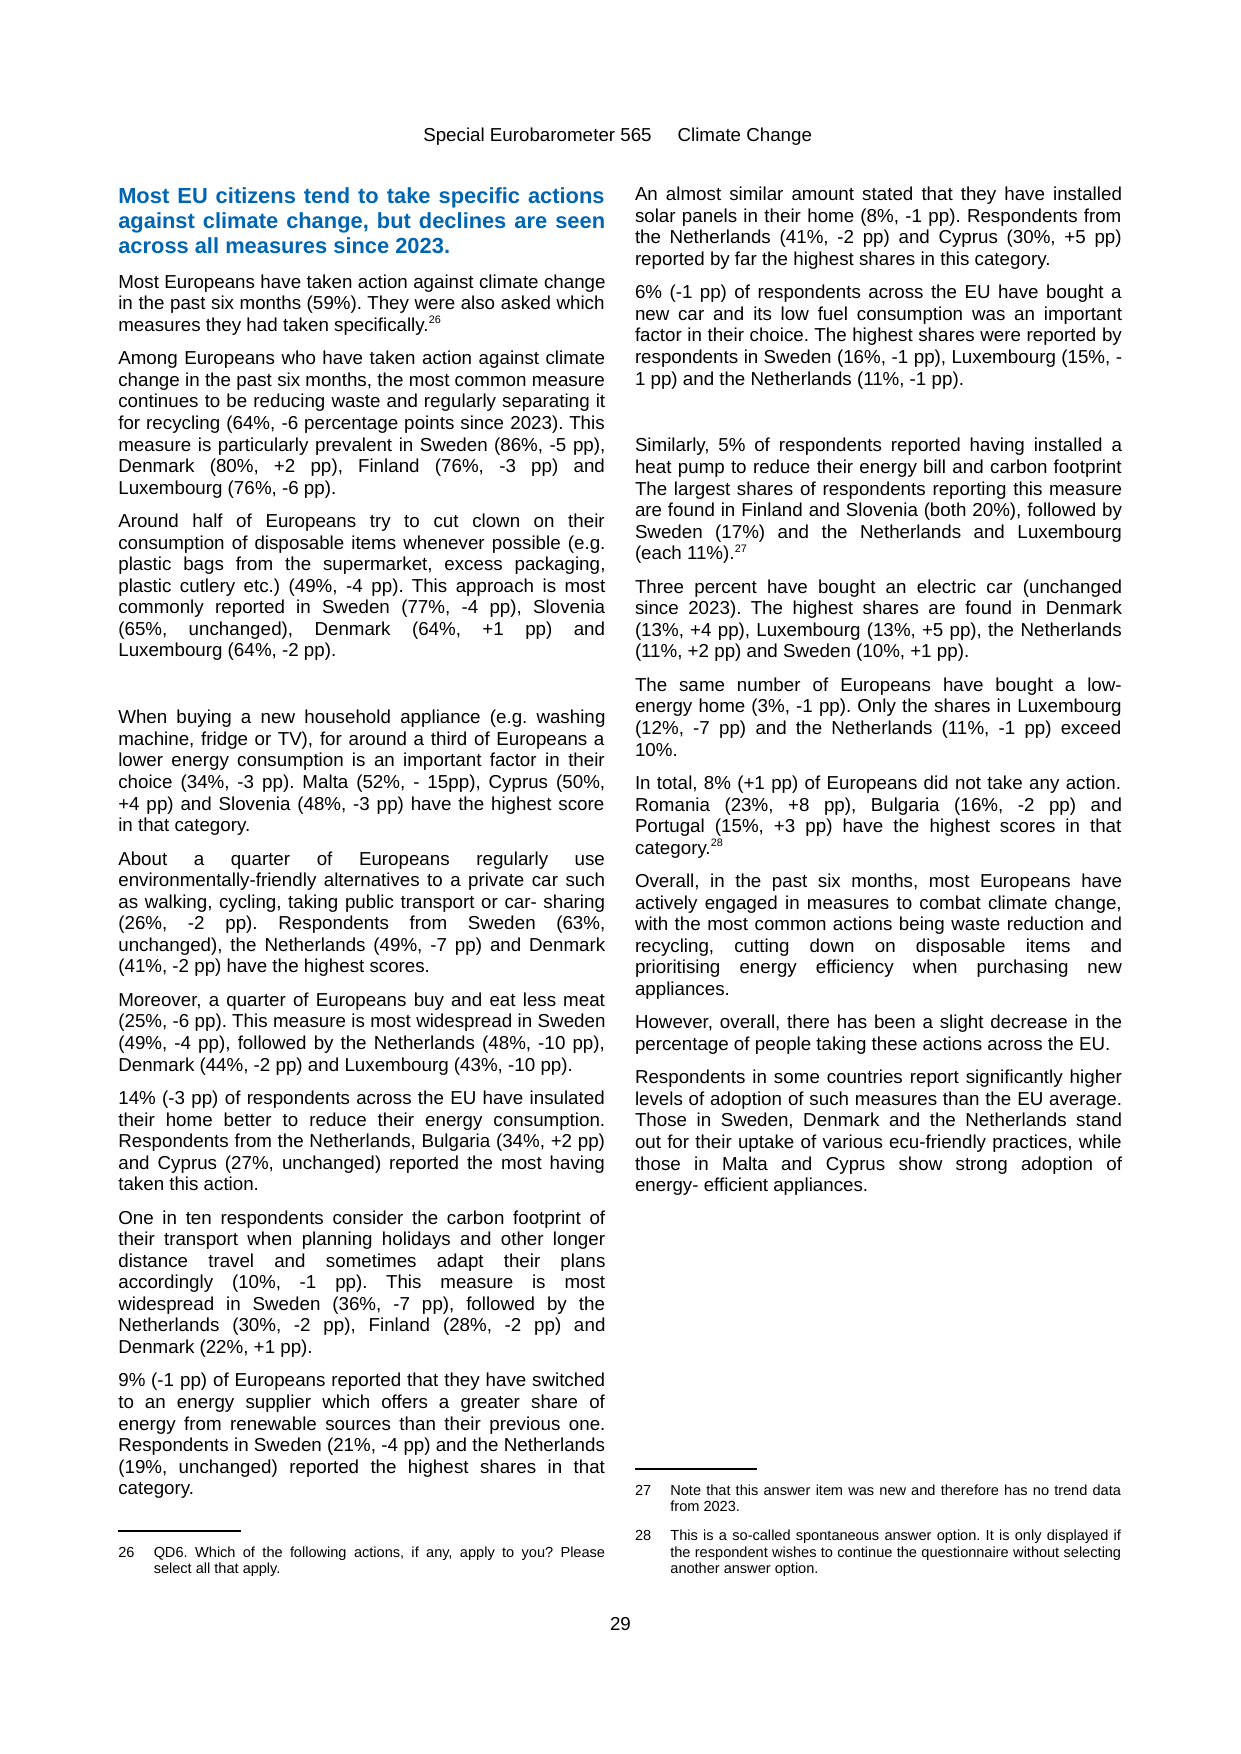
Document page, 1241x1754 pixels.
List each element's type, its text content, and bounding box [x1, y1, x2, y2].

text Three percent have bought an electric car (unchanged since 2023). The highest shares are found in Denmark (13%, +4 pp), Luxembourg (13%, +5 pp), the Netherlands (11%, +2 pp) and Sweden (10%, +1 pp). [635, 576, 1122, 662]
text 6% (-1 pp) of respondents across the EU have bought a new car and its low fuel consumption was an important factor in their choice. The highest shares were reported by respondents in Sweden (16%, -1 pp), Luxembourg (15%, -1 pp) and the Netherlands (11%, -1 pp). [635, 281, 1122, 389]
text However, overall, there has been a slight decrease in the percentage of people taking these actions across the EU. [635, 1011, 1122, 1054]
text One in ten respondents consider the carbon footprint of their transport when planning holidays and other longer distance travel and sometimes adapt their plans accordingly (10%, -1 pp). This measure is most widespread in Sweden (36%, -7 pp), followed by the Netherlands (30%, -2 pp), Finland (28%, -2 pp) and Denmark (22%, +1 pp). [118, 1206, 605, 1357]
text Overall, in the past six months, most Europeans have actively engaged in measures to combat climate change, with the most common actions being waste reduction and recycling, cutting down on disposable items and prioritising energy efficiency when purchasing new appliances. [635, 870, 1122, 999]
text An almost similar amount stated that they have installed solar panels in their home (8%, -1 pp). Respondents from the Netherlands (41%, -2 pp) and Cyprus (30%, +5 pp) reported by far the highest shares in this category. [635, 183, 1122, 269]
text When buying a new household appliance (e.g. washing machine, fridge or TV), for around a third of Europeans a lower energy consumption is an important factor in their choice (34%, -3 pp). Malta (52%, - 15pp), Cyprus (50%, +4 pp) and Slovenia (48%, -3 pp) have the highest score in that category. [118, 706, 605, 836]
text About a quarter of Europeans regularly use environmentally-friendly alternatives to a private car such as walking, cycling, taking public transport or car- sharing (26%, -2 pp). Respondents from Sweden (63%, unchanged), the Netherlands (49%, -7 pp) and Denmark (41%, -2 pp) have the highest scores. [118, 847, 605, 977]
text Moreover, a quarter of Europeans buy and eat less meat (25%, -6 pp). This measure is most widespread in Sweden (49%, -4 pp), followed by the Netherlands (48%, -10 pp), Denmark (44%, -2 pp) and Luxembourg (43%, -10 pp). [118, 989, 605, 1075]
text Respondents in some countries report significantly higher levels of adoption of such measures than the EU average. Those in Sweden, Denmark and the Netherlands stand out for their uptake of various ecu-friendly practices, while those in Malta and Cyprus show strong adoption of energy- efficient appliances. [635, 1066, 1122, 1196]
text Note that this answer item was new and therefore has no trend data from 2023. [635, 1481, 1122, 1515]
text Among Europeans who have taken action against climate change in the past six months, the most common measure continues to be reducing waste and regularly separating it for recycling (64%, -6 percentage points since 2023). This measure is particularly prevalent in Sweden (86%, -5 pp), Denmark (80%, +2 pp), Finland (76%, -3 pp) and Luxembourg (76%, -6 pp). [118, 347, 605, 498]
text Similarly, 5% of respondents reported having installed a heat pump to reduce their energy bill and carbon footprint The largest shares of respondents reporting this measure are found in Finland and Slovenia (both 20%), followed by Sweden (17%) and the Netherlands and Luxembourg (each 11%). [635, 434, 1122, 564]
text This is a so-called spontaneous answer option. It is only displayed if the respondent wishes to continue the questionnaire without selecting another answer option. [635, 1527, 1122, 1577]
text The same number of Europeans have bought a low- energy home (3%, -1 pp). Only the shares in Luxembourg (12%, -7 pp) and the Netherlands (11%, -1 pp) exceed 10%. [635, 674, 1122, 760]
text Around half of Europeans try to cut clown on their consumption of disposable items whenever possible (e.g. plastic bags from the supermarket, excess packaging, plastic cutlery etc.) (49%, -4 pp). This approach is most commonly reported in Sweden (77%, -4 pp), Slovenia (65%, unchanged), Denmark (64%, +1 pp) and Luxembourg (64%, -2 pp). [118, 510, 605, 661]
text Most Europeans have taken action against climate change in the past six months (59%). They were also asked which measures they had taken specifically. [118, 271, 605, 335]
text 9% (-1 pp) of Europeans reported that they have switched to an energy supplier which offers a greater share of energy from renewable sources than their previous one. Respondents in Sweden (21%, -4 pp) and the Netherlands (19%, unchanged) reported the highest shares in that category. [118, 1369, 605, 1499]
text Most EU citizens tend to take specific actions against climate change, but declines are seen across all measures since 2023. [118, 183, 605, 259]
text In total, 8% (+1 pp) of Europeans did not take any action. Romania (23%, +8 pp), Bulgaria (16%, -2 pp) and Portugal (15%, +3 pp) have the highest scores in that category. [635, 772, 1122, 858]
text QD6. Which of the following actions, if any, apply to you? Please select all that apply. [118, 1543, 605, 1577]
text 14% (-3 pp) of respondents across the EU have insulated their home better to reduce their energy consumption. Respondents from the Netherlands, Bulgaria (34%, +2 pp) and Cyprus (27%, unchanged) reported the most having taken this action. [118, 1087, 605, 1194]
